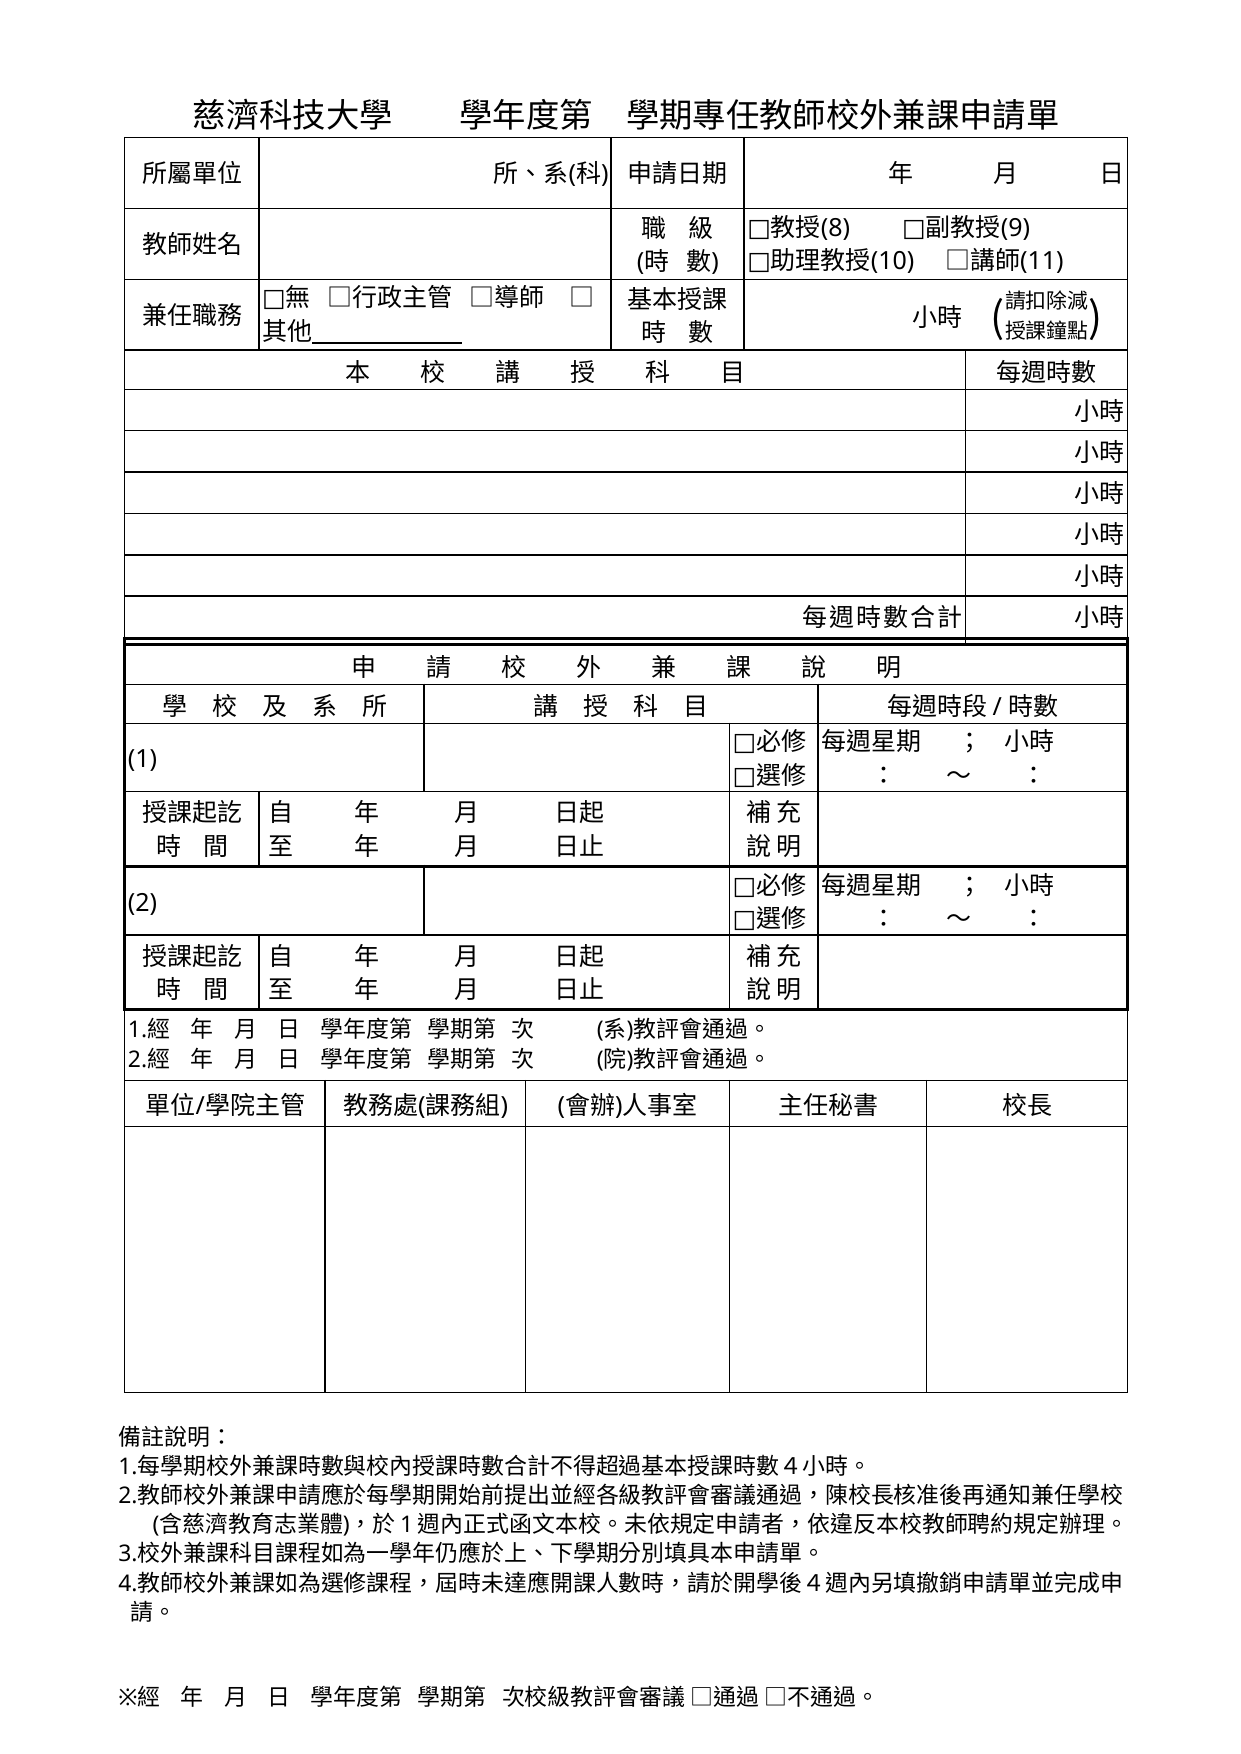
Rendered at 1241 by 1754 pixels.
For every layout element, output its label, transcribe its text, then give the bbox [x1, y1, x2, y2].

text 3.校外兼課科目課程如為一學年仍應於上、下學期分別填具本申請單。 [118, 1538, 1133, 1568]
table_cell 每週星期 ； 小時 ： ～ ： [819, 724, 1126, 791]
table_cell 小時 [966, 473, 1127, 512]
table_cell 基本授課 時 數 [612, 280, 743, 349]
table_cell [326, 1127, 525, 1392]
table_cell 講 授 科 目 [425, 685, 817, 722]
text 備註說明： [118, 1422, 1068, 1451]
table_cell 學 校 及 系 所 [126, 685, 423, 722]
table_cell 授課起訖 時 間 [126, 792, 258, 864]
table_cell [425, 724, 729, 791]
table_cell [260, 209, 610, 278]
table_cell 教師姓名 [125, 209, 258, 278]
table_cell [526, 1127, 729, 1392]
table_cell 自 年 月 日起 至 年 月 日止 [260, 792, 729, 864]
table_cell 主任秘書 [730, 1081, 926, 1126]
table_cell 每週時數合計 [125, 597, 965, 637]
table_cell 教務處(課務組) [326, 1081, 525, 1126]
table_cell 小時 [966, 597, 1127, 637]
table_cell □必修 □選修 [730, 724, 817, 791]
table_cell 自 年 月 日起 至 年 月 日止 [260, 936, 729, 1008]
text 2.教師校外兼課申請應於每學期開始前提出並經各級教評會審議通過，陳校長核准後再通知兼任學校(含慈濟教育志業體)，於1週內正式函文本校。未依規定申請者，依違反本校教師聘約規定辦理。 [118, 1480, 1133, 1538]
table_cell [125, 390, 965, 430]
table_cell (2) [126, 868, 423, 934]
table_cell [425, 868, 729, 934]
table_cell 小時 [745, 280, 965, 349]
table_cell [125, 514, 965, 554]
table_cell 申 請 校 外 兼 課 說 明 [126, 646, 1126, 683]
table_cell □必修 □選修 [730, 868, 817, 934]
text 1.每學期校外兼課時數與校內授課時數合計不得超過基本授課時數４小時。 [118, 1451, 1133, 1480]
table_cell [125, 1127, 324, 1392]
table_cell [125, 431, 965, 471]
table_header 所、系(科) [260, 138, 610, 208]
table_cell 補 充 說 明 [730, 936, 817, 1008]
table_cell [730, 1127, 926, 1392]
table_cell 小時 [966, 514, 1127, 554]
table_cell □無 □行政主管 □導師 □其他 [260, 280, 610, 349]
table_cell 職 級 (時 數) [612, 209, 743, 278]
table_header 所屬單位 [125, 138, 258, 208]
table_header 年 月 日 [745, 138, 1127, 208]
table_cell 每週星期 ； 小時 ： ～ ： [819, 868, 1126, 934]
text 慈濟科技大學 學年度第 學期專任教師校外兼課申請單 [118, 89, 1134, 137]
table_cell 小時 [966, 431, 1127, 471]
table_cell 小時 [966, 556, 1127, 595]
table_cell 小時 [966, 390, 1127, 430]
table_cell [125, 473, 965, 512]
table_cell 兼任職務 [125, 280, 258, 349]
table_cell [125, 556, 965, 595]
table_cell 單位/學院主管 [125, 1081, 324, 1126]
table_cell 授課起訖 時 間 [126, 936, 258, 1008]
table_cell 本 校 講 授 科 目 [125, 351, 965, 388]
table_cell [927, 1127, 1127, 1392]
table_cell [819, 936, 1126, 1008]
text 4.教師校外兼課如為選修課程，屆時未達應開課人數時，請於開學後４週內另填撤銷申請單並完成申 [118, 1568, 1133, 1597]
table_cell 1.經 年 月 日 學年度第 學期第 次 (系)教評會通過。 2.經 年 月 日 學年度第 學期第 次 (院)教評會通過。 [125, 1011, 1127, 1080]
table_cell (會辦)人事室 [526, 1081, 729, 1126]
table_cell □教授(8) □副教授(9) □助理教授(10) □講師(11) [745, 209, 1127, 278]
table_cell 每週時數 [966, 351, 1127, 388]
table_cell 每週時段 / 時數 [819, 685, 1126, 722]
table_header 申請日期 [612, 138, 743, 208]
text 請。 [118, 1597, 1133, 1626]
table_cell 補 充 說 明 [730, 792, 817, 864]
table_cell [819, 792, 1126, 864]
table_cell (1) [126, 724, 423, 791]
table_cell 校長 [927, 1081, 1127, 1126]
table_cell 請扣除減授課鐘點 [965, 280, 1127, 349]
